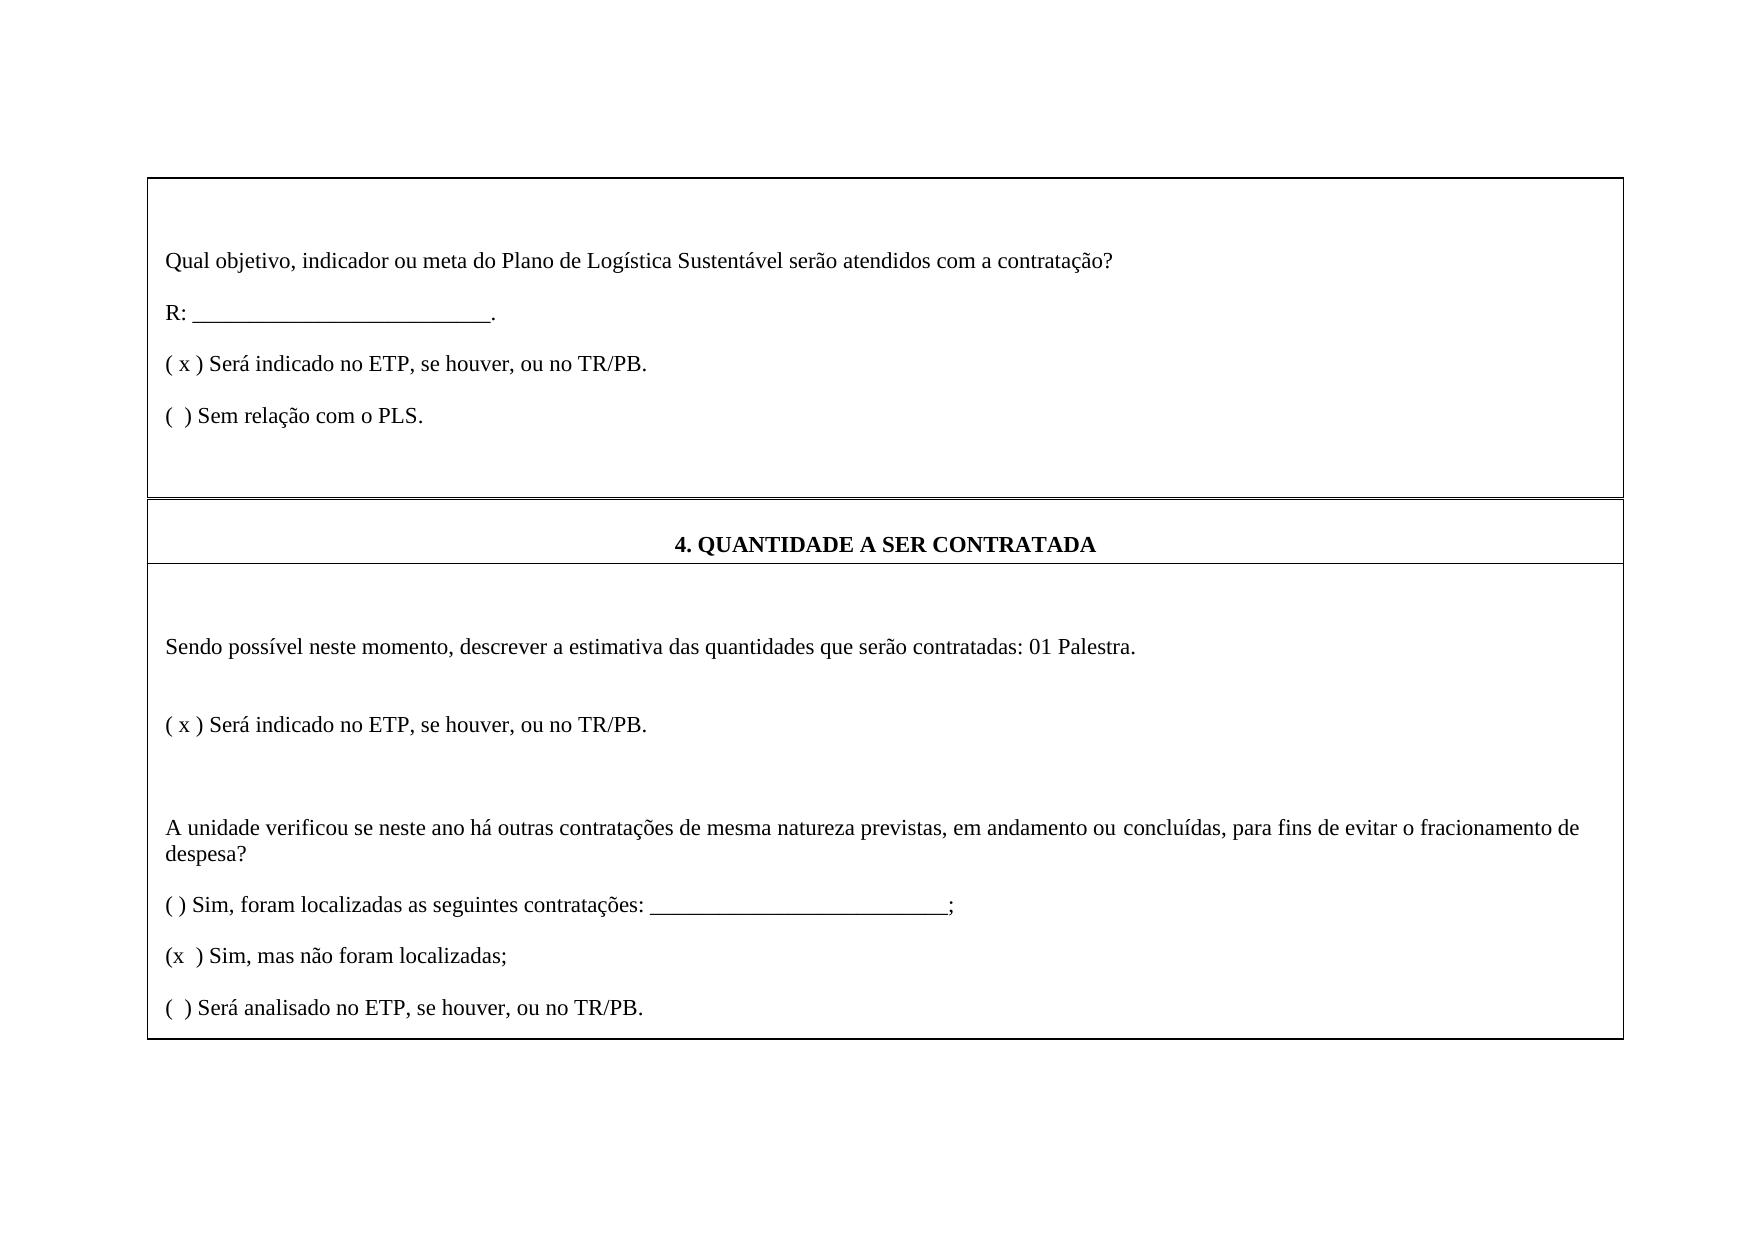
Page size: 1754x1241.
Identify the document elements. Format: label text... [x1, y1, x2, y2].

table_cell Sendo possível neste momento, descrever a estimativa das quantidades que serão contratadas: 01 Palestra. ( x ) Será indicado no ETP, se houver, ou no TR/PB. A unidade verificou se neste ano há outras contratações de mesma natureza previstas, em andamento ou concluídas, para fins de evitar o fracionamento de despesa? ( ) Sim, foram localizadas as seguintes contratações: __________________________; (x ) Sim, mas não foram localizadas; ( ) Será analisado no ETP, se houver, ou no TR/PB. [148, 564, 1623, 1038]
table_header 4. QUANTIDADE A SER CONTRATADA [148, 500, 1623, 563]
table_cell Qual objetivo, indicador ou meta do Plano de Logística Sustentável serão atendidos com a contratação? R: __________________________. ( x ) Será indicado no ETP, se houver, ou no TR/PB. ( ) Sem relação com o PLS. [148, 179, 1623, 497]
